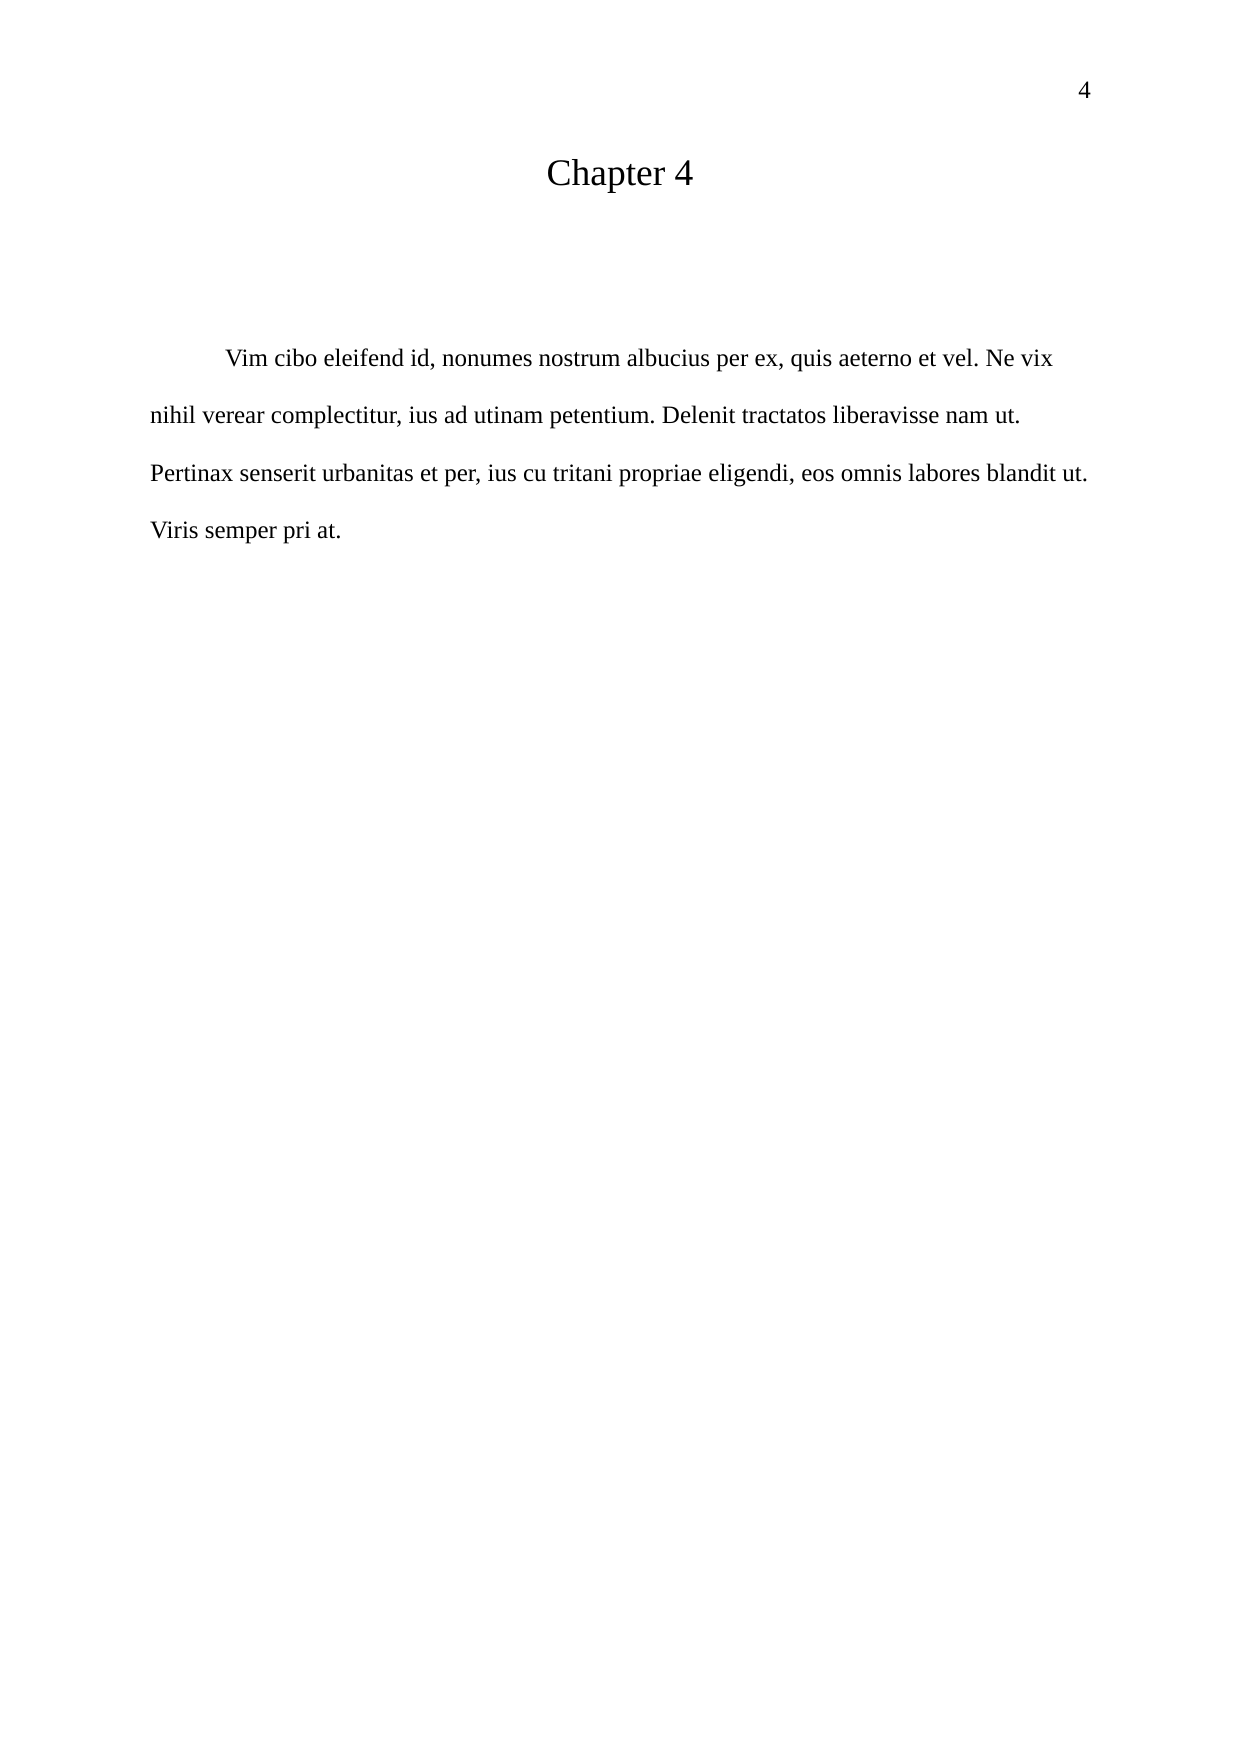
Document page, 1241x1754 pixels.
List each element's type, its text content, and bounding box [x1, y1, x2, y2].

text Vim cibo eleifend id, nonumes nostrum albucius per ex, quis aeterno et vel. Ne vix nihil verear complectitur, ius ad utinam petentium. Delenit tractatos liberavisse nam ut. Pertinax senserit urbanitas et per, ius cu tritani propriae eligendi, eos omnis labores blandit ut. Viris semper pri at. [150, 343, 1091, 544]
